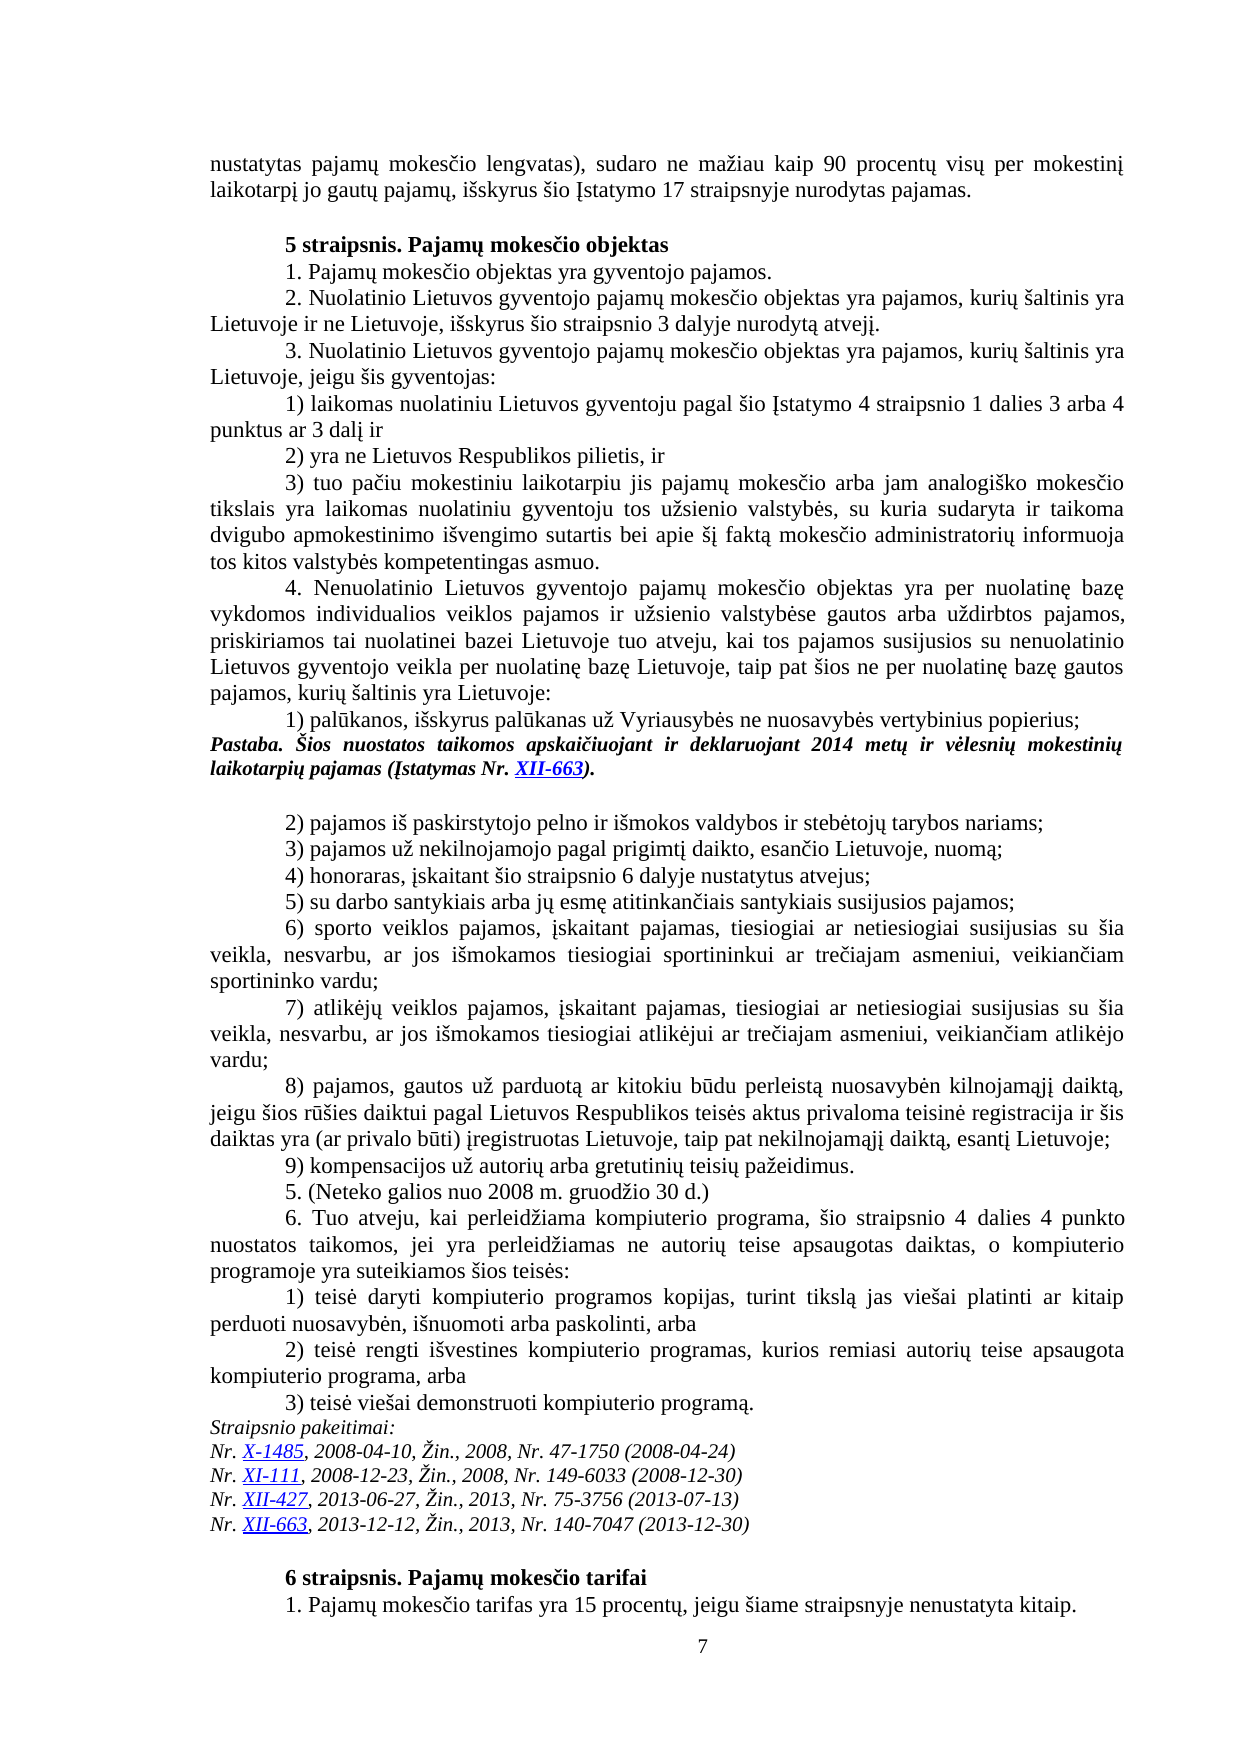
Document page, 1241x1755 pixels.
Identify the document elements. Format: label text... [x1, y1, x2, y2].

text 3. Nuolatinio Lietuvos gyventojo pajamų mokesčio objektas yra pajamos, kurių šaltinis yra Lietuvoje, jeigu šis gyventojas: [210, 337, 1126, 389]
text 4) honoraras, įskaitant šio straipsnio 6 dalyje nustatytus atvejus; [210, 862, 1126, 888]
text Nr. X-1485, 2008-04-10, Žin., 2008, Nr. 47-1750 (2008-04-24) [210, 1439, 1126, 1463]
text 3) pajamos už nekilnojamojo pagal prigimtį daikto, esančio Lietuvoje, nuomą; [210, 835, 1126, 862]
text 2. Nuolatinio Lietuvos gyventojo pajamų mokesčio objektas yra pajamos, kurių šaltinis yra Lietuvoje ir ne Lietuvoje, išskyrus šio straipsnio 3 dalyje nurodytą atvejį. [210, 284, 1126, 337]
text 6) sporto veiklos pajamos, įskaitant pajamas, tiesiogiai ar netiesiogiai susijusias su šia veikla, nesvarbu, ar jos išmokamos tiesiogiai sportininkui ar trečiajam asmeniui, veikiančiam sportininko vardu; [210, 914, 1126, 993]
text Nr. XII-427, 2013-06-27, Žin., 2013, Nr. 75-3756 (2013-07-13) [210, 1487, 1126, 1511]
text Nr. XII-663, 2013-12-12, Žin., 2013, Nr. 140-7047 (2013-12-30) [210, 1511, 1126, 1536]
text 4. Nenuolatinio Lietuvos gyventojo pajamų mokesčio objektas yra per nuolatinę bazę vykdomos individualios veiklos pajamos ir užsienio valstybėse gautos arba uždirbtos pajamos, priskiriamos tai nuolatinei bazei Lietuvoje tuo atveju, kai tos pajamos susijusios su nenuolatinio Lietuvos gyventojo veikla per nuolatinę bazę Lietuvoje, taip pat šios ne per nuolatinę bazę gautos pajamos, kurių šaltinis yra Lietuvoje: [210, 574, 1126, 706]
text 1) teisė daryti kompiuterio programos kopijas, turint tikslą jas viešai platinti ar kitaip perduoti nuosavybėn, išnuomoti arba paskolinti, arba [210, 1283, 1126, 1336]
text 1. Pajamų mokesčio objektas yra gyventojo pajamos. [210, 258, 1126, 284]
text 1) laikomas nuolatiniu Lietuvos gyventoju pagal šio Įstatymo 4 straipsnio 1 dalies 3 arba 4 punktus ar 3 dalį ir [210, 389, 1126, 442]
text 8) pajamos, gautos už parduotą ar kitokiu būdu perleistą nuosavybėn kilnojamąjį daiktą, jeigu šios rūšies daiktui pagal Lietuvos Respublikos teisės aktus privaloma teisinė registracija ir šis daiktas yra (ar privalo būti) įregistruotas Lietuvoje, taip pat nekilnojamąjį daiktą, esantį Lietuvoje; [210, 1073, 1126, 1152]
text 6 straipsnis. Pajamų mokesčio tarifai [210, 1564, 1126, 1591]
text 9) kompensacijos už autorių arba gretutinių teisių pažeidimus. [210, 1152, 1126, 1178]
text 3) teisė viešai demonstruoti kompiuterio programą. [210, 1389, 1126, 1415]
text 5 straipsnis. Pajamų mokesčio objektas [210, 231, 1126, 258]
text Pastaba. Šios nuostatos taikomos apskaičiuojant ir deklaruojant 2014 metų ir vėlesnių mokestinių laikotarpių pajamas (Įstatymas Nr. XII-663). [210, 732, 1126, 780]
text 1) palūkanos, išskyrus palūkanas už Vyriausybės ne nuosavybės vertybinius popierius; [210, 706, 1126, 732]
text 7) atlikėjų veiklos pajamos, įskaitant pajamas, tiesiogiai ar netiesiogiai susijusias su šia veikla, nesvarbu, ar jos išmokamos tiesiogiai atlikėjui ar trečiajam asmeniui, veikiančiam atlikėjo vardu; [210, 993, 1126, 1073]
text 6. Tuo atveju, kai perleidžiama kompiuterio programa, šio straipsnio 4 dalies 4 punkto nuostatos taikomos, jei yra perleidžiamas ne autorių teise apsaugotas daiktas, o kompiuterio programoje yra suteikiamos šios teisės: [210, 1204, 1126, 1283]
text 2) yra ne Lietuvos Respublikos pilietis, ir [210, 442, 1126, 469]
text 1. Pajamų mokesčio tarifas yra 15 procentų, jeigu šiame straipsnyje nenustatyta kitaip. [210, 1591, 1126, 1617]
text nustatytas pajamų mokesčio lengvatas), sudaro ne mažiau kaip 90 procentų visų per mokestinį laikotarpį jo gautų pajamų, išskyrus šio Įstatymo 17 straipsnyje nurodytas pajamas. [210, 150, 1126, 203]
text 3) tuo pačiu mokestiniu laikotarpiu jis pajamų mokesčio arba jam analogiško mokesčio tikslais yra laikomas nuolatiniu gyventoju tos užsienio valstybės, su kuria sudaryta ir taikoma dvigubo apmokestinimo išvengimo sutartis bei apie šį faktą mokesčio administratorių informuoja tos kitos valstybės kompetentingas asmuo. [210, 469, 1126, 574]
text 5. (Neteko galios nuo 2008 m. gruodžio 30 d.) [210, 1178, 1126, 1204]
text 2) teisė rengti išvestines kompiuterio programas, kurios remiasi autorių teise apsaugota kompiuterio programa, arba [210, 1336, 1126, 1389]
text 5) su darbo santykiais arba jų esmę atitinkančiais santykiais susijusios pajamos; [210, 888, 1126, 914]
text 2) pajamos iš paskirstytojo pelno ir išmokos valdybos ir stebėtojų tarybos nariams; [210, 809, 1126, 835]
text Nr. XI-111, 2008-12-23, Žin., 2008, Nr. 149-6033 (2008-12-30) [210, 1463, 1126, 1487]
text Straipsnio pakeitimai: [210, 1415, 1126, 1439]
